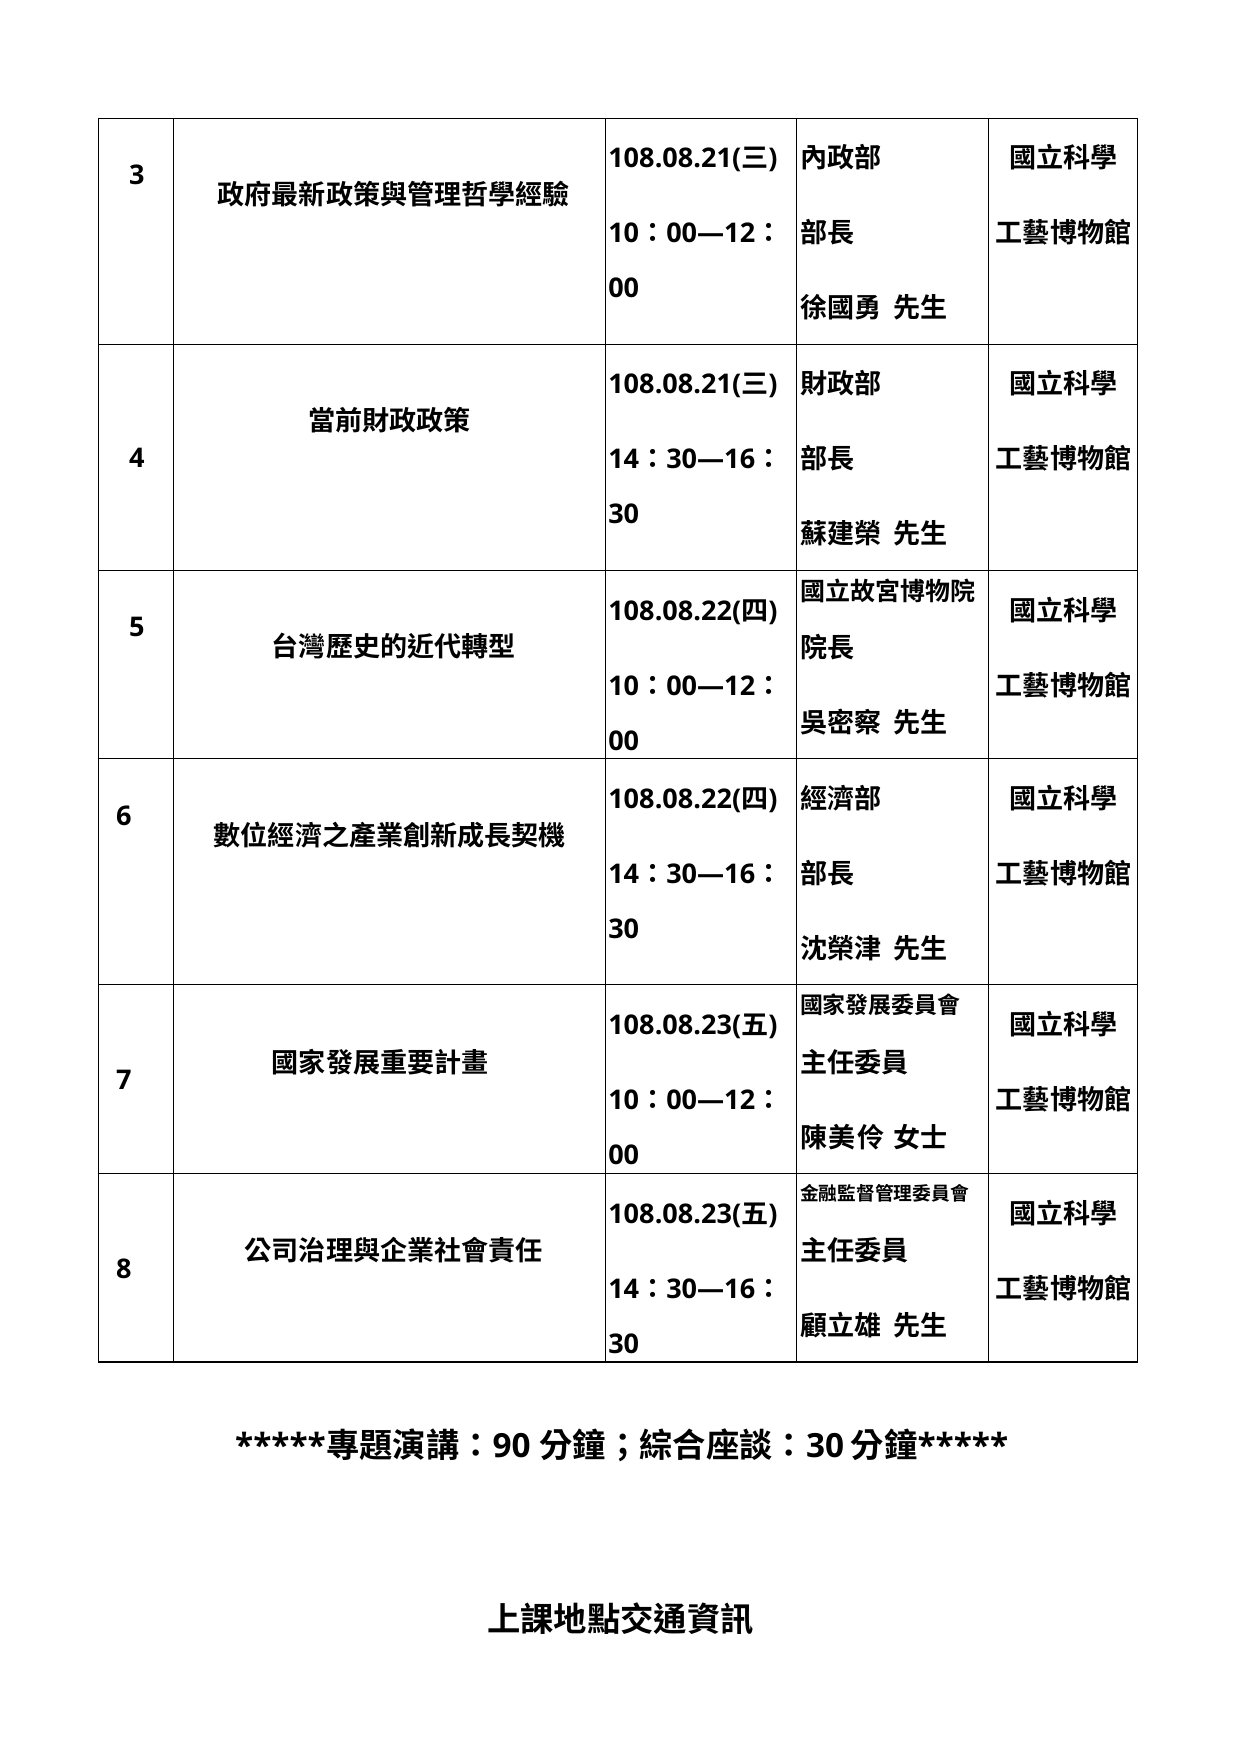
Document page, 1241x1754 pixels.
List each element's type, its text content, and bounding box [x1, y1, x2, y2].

table_cell 當前財政政策 [174, 345, 605, 570]
table_cell 國立科學 工藝博物館 [989, 759, 1137, 984]
table_cell 4 [99, 345, 173, 570]
table_cell 國立科學 工藝博物館 [989, 985, 1137, 1173]
table_cell 財政部 部長 蘇建榮 先生 [797, 345, 988, 570]
table_cell 108.08.23(五) 10：00—12：00 [606, 985, 796, 1173]
table_cell 108.08.22(四) 14：30—16：30 [606, 759, 796, 984]
table_cell 國家發展重要計畫 [174, 985, 605, 1173]
table_cell 108.08.21(三) 10：00—12：00 [606, 119, 796, 344]
text *****專題演講：90 分鐘；綜合座談：30分鐘***** [118, 1419, 1122, 1468]
table_cell 3 [99, 119, 173, 344]
table_cell 5 [99, 571, 173, 758]
table_cell 公司治理與企業社會責任 [174, 1174, 605, 1361]
table_cell 國立科學 工藝博物館 [989, 119, 1137, 344]
table_cell 國家發展委員會 主任委員 陳美伶 女士 [797, 985, 988, 1173]
table_cell 108.08.23(五) 14：30—16：30 [606, 1174, 796, 1361]
table_cell 國立科學 工藝博物館 [989, 1174, 1137, 1361]
table_cell 數位經濟之產業創新成長契機 [174, 759, 605, 984]
table_cell 108.08.21(三) 14：30—16：30 [606, 345, 796, 570]
table_cell 7 [99, 985, 173, 1173]
table_cell 8 [99, 1174, 173, 1361]
table_cell 6 [99, 759, 173, 984]
table_cell 經濟部 部長 沈榮津 先生 [797, 759, 988, 984]
text 上課地點交通資訊 [118, 1593, 1122, 1641]
table_cell 108.08.22(四) 10：00—12：00 [606, 571, 796, 758]
table_cell 台灣歷史的近代轉型 [174, 571, 605, 758]
table_cell 國立科學 工藝博物館 [989, 571, 1137, 758]
table_cell 國立故宮博物院 院長 吳密察 先生 [797, 571, 988, 758]
table_cell 政府最新政策與管理哲學經驗 [174, 119, 605, 344]
table_cell 國立科學 工藝博物館 [989, 345, 1137, 570]
table_cell 金融監督管理委員會 主任委員 顧立雄 先生 [797, 1174, 988, 1361]
table_cell 內政部 部長 徐國勇 先生 [797, 119, 988, 344]
